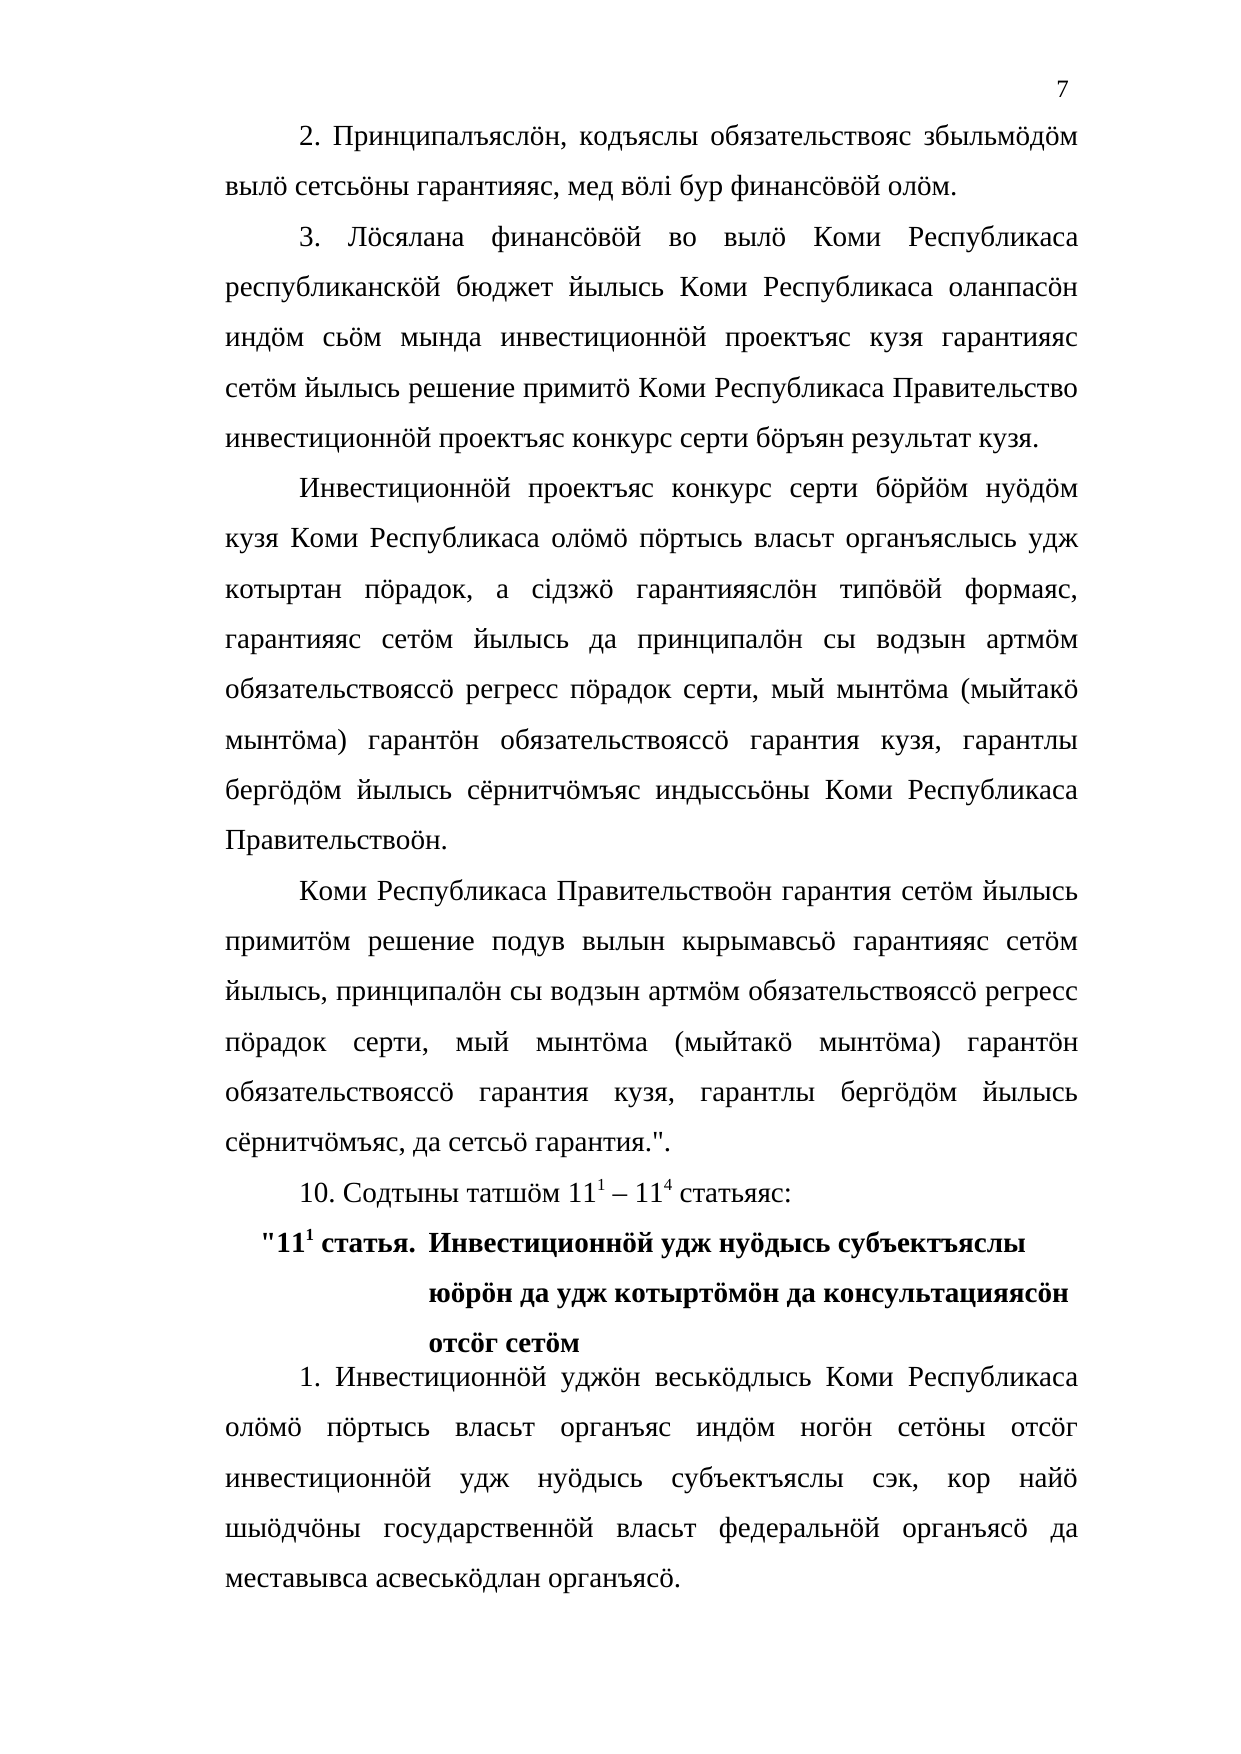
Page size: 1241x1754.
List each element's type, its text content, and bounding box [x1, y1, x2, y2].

text 1. Инвестиционнöй уджöн веськöдлысь Коми Республикаса олöмö пöртысь власьт органъяс индöм ногöн сетöны отсöг инвестиционнöй удж нуöдысь субъектъяслы сэк, кор найö шыöдчöны государственнöй власьт федеральнöй органъясö да меставывса асвеськöдлан органъясö. [225, 1359, 1079, 1594]
text 3. Лöсялана финансöвöй во вылö Коми Республикаса республиканскöй бюджет йылысь Коми Республикаса оланпасöн индöм сьöм мында инвестиционнöй проектъяс кузя гарантияяс сетöм йылысь решение примитö Коми Республикаса Правительство инвестиционнöй проектъяс конкурс серти бöръян результат кузя. [225, 219, 1079, 453]
table_header "111 статья. [214, 1225, 417, 1359]
text Коми Республикаса Правительствоöн гарантия сетöм йылысь примитöм решение подув вылын кырымавсьö гарантияяс сетöм йылысь, принципалöн сы водзын артмöм обязательствояссö регресс пöрадок серти, мый мынтöма (мыйтакö мынтöма) гарантöн обязательствояссö гарантия кузя, гарантлы бергöдöм йылысь сёрнитчöмъяс, да сетсьö гарантия.". [225, 873, 1079, 1158]
text Инвестиционнöй проектъяс конкурс серти бöрйöм нуöдöм кузя Коми Республикаса олöмö пöртысь власьт органъяслысь удж котыртан пöрадок, а сідзжö гарантияяслöн типöвöй формаяс, гарантияяс сетöм йылысь да принципалöн сы водзын артмöм обязательствояссö регресс пöрадок серти, мый мынтöма (мыйтакö мынтöма) гарантöн обязательствояссö гарантия кузя, гарантлы бергöдöм йылысь сёрнитчöмъяс индыссьöны Коми Республикаса Правительствоöн. [225, 470, 1079, 856]
table_header Инвестиционнöй удж нуöдысь субъектъяслы юöрöн да удж котыртöмöн да консультацияясöн отсöг сетöм [417, 1225, 1078, 1359]
text 2. Принципалъяслöн, кодъяслы обязательствояс збыльмöдöм вылö сетсьöны гарантияяс, мед вöлі бур финансöвöй олöм. [225, 118, 1079, 202]
text 10. Содтыны татшöм 111 – 114 статьяяс: [225, 1175, 1079, 1208]
